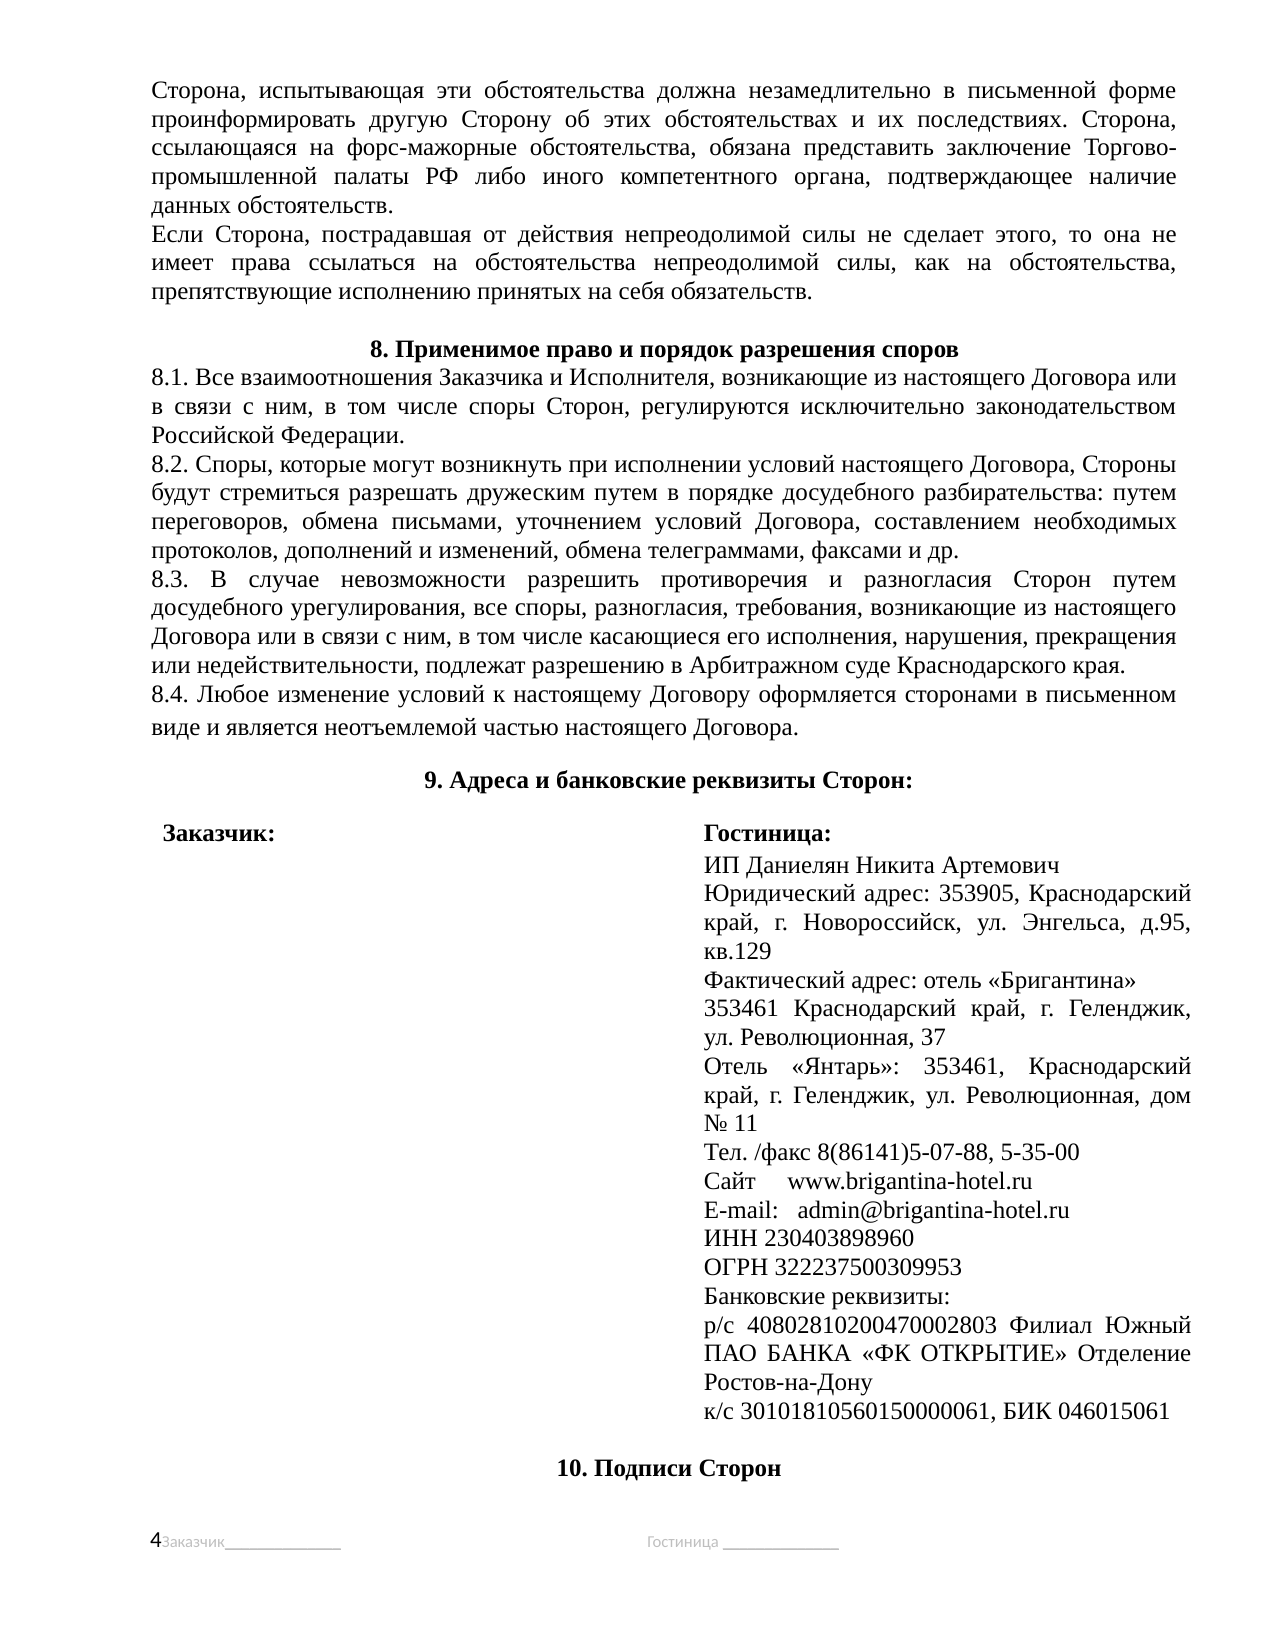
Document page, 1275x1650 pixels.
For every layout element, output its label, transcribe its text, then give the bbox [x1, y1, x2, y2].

table_cell 8.4. Любое изменение условий к настоящему Договору оформляется сторонами в письменном виде и является неотъемлемой частью настоящего Договора. [140, 679, 1189, 1506]
table_cell [140, 305, 1164, 334]
table_cell 8.3. В случае невозможности разрешить противоречия и разногласия Сторон путем досудебного урегулирования, все споры, разногласия, требования, возникающие из настоящего Договора или в связи с ним, в том числе касающиеся его исполнения, нарушения, прекращения или недействительности, подлежат разрешению в Арбитражном суде Краснодарского края. [140, 564, 1189, 679]
table_cell 8. Применимое право и порядок разрешения споров [140, 334, 1189, 362]
table_cell [151, 850, 692, 1453]
table_cell 8.1. Все взаимоотношения Заказчика и Исполнителя, возникающие из настоящего Договора или в связи с ним, в том числе споры Сторон, регулируются исключительно законодательством Российской Федерации. [140, 363, 1189, 449]
table_cell Сторона, испытывающая эти обстоятельства должна незамедлительно в письменной форме проинформировать другую Сторону об этих обстоятельствах и их последствиях. Сторона, ссылающаяся на форс-мажорные обстоятельства, обязана представить заключение Торгово-промышленной палаты РФ либо иного компетентного органа, подтверждающее наличие данных обстоятельств. [140, 75, 1189, 219]
table_cell Если Сторона, пострадавшая от действия непреодолимой силы не сделает этого, то она не имеет права ссылаться на обстоятельства непреодолимой силы, как на обстоятельства, препятствующие исполнению принятых на себя обязательств. [140, 219, 1189, 305]
table_cell Заказчик: [151, 818, 692, 850]
table_cell 8.2. Споры, которые могут возникнуть при исполнении условий настоящего Договора, Стороны будут стремиться разрешать дружеским путем в порядке досудебного разбирательства: путем переговоров, обмена письмами, уточнением условий Договора, составлением необходимых протоколов, дополнений и изменений, обмена телеграммами, факсами и др. [140, 449, 1189, 564]
table_cell ИП Даниелян Никита Артемович Юридический адрес: 353905, Краснодарский край, г. Новороссийск, ул. Энгельса, д.95, кв.129 Фактический адрес: отель «Бригантина» 353461 Краснодарский край, г. Геленджик, ул. Революционная, 37 Отель «Янтарь»: 353461, Краснодарский край, г. Геленджик, ул. Революционная, дом № 11 Тел. /факс 8(86141)5-07-88, 5-35-00 Сайт www.brigantina-hotel.ru E-mail: admin@brigantina-hotel.ru ИНН 230403898960 ОГРН 322237500309953 Банковские реквизиты: р/с 40802810200470002803 Филиал Южный ПАО БАНКА «ФК ОТКРЫТИЕ» Отделение Ростов-на-Дону к/с 30101810560150000061, БИК 046015061 [693, 850, 1189, 1453]
table_cell Гостиница: [693, 818, 1189, 850]
table_cell 10. Подписи Сторон [151, 1454, 1186, 1506]
table_cell [1164, 305, 1189, 334]
table_header 9. Адреса и банковские реквизиты Сторон: [151, 766, 1186, 818]
